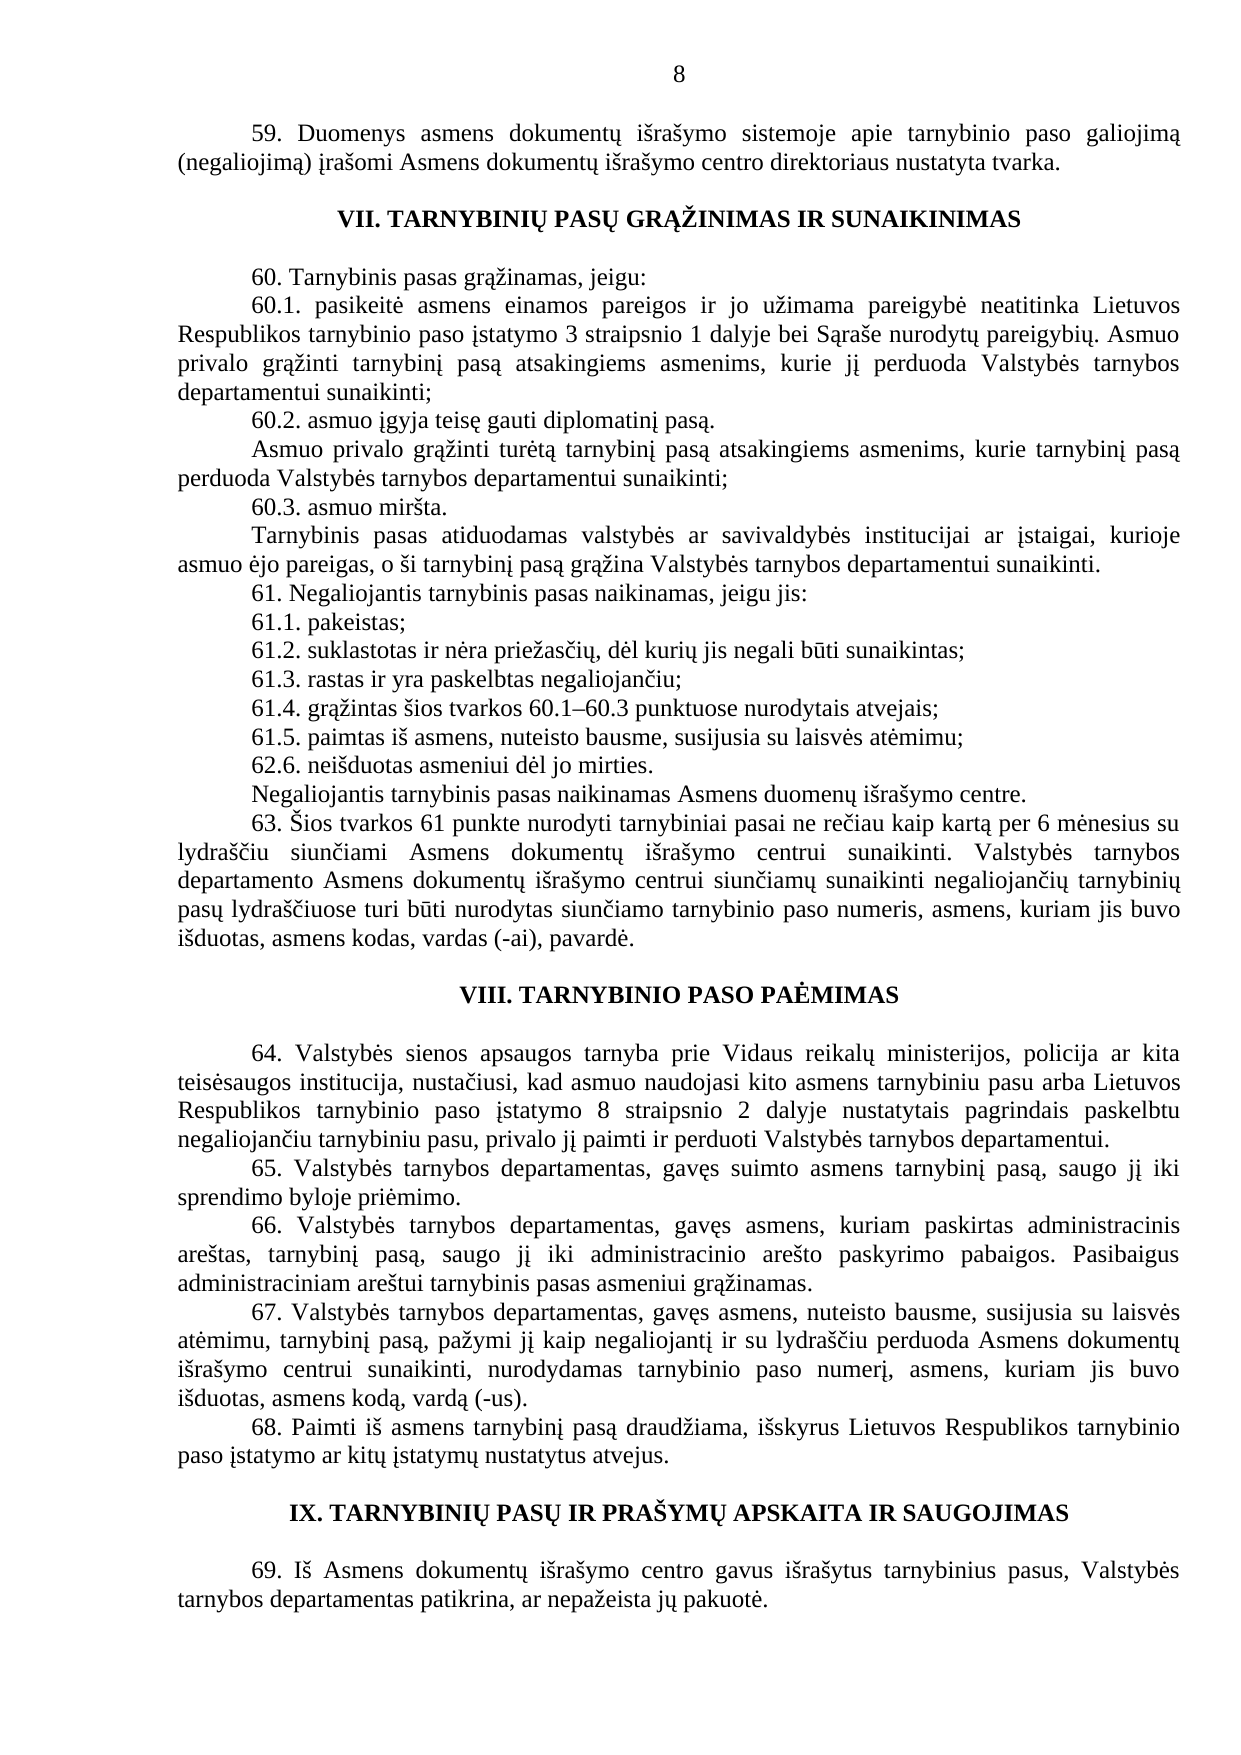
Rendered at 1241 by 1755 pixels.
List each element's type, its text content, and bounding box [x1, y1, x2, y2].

text 65. Valstybės tarnybos departamentas, gavęs suimto asmens tarnybinį pasą, saugo jį iki sprendimo byloje priėmimo. [177, 1153, 1181, 1211]
text IX. TARNYBINIŲ PASŲ IR PRAŠYMŲ APSKAITA IR SAUGOJIMAS [177, 1498, 1181, 1527]
text Tarnybinis pasas atiduodamas valstybės ar savivaldybės institucijai ar įstaigai, kurioje asmuo ėjo pareigas, o ši tarnybinį pasą grąžina Valstybės tarnybos departamentui sunaikinti. [177, 521, 1181, 578]
text 60.2. asmuo įgyja teisę gauti diplomatinį pasą. [177, 406, 1181, 434]
text 61.2. suklastotas ir nėra priežasčių, dėl kurių jis negali būti sunaikintas; [177, 636, 1181, 664]
text VII. TARNYBINIŲ PASŲ GRĄŽINIMAS IR SUNAIKINIMAS [177, 204, 1181, 233]
text 59. Duomenys asmens dokumentų išrašymo sistemoje apie tarnybinio paso galiojimą (negaliojimą) įrašomi Asmens dokumentų išrašymo centro direktoriaus nustatyta tvarka. [177, 118, 1181, 176]
text 63. Šios tvarkos 61 punkte nurodyti tarnybiniai pasai ne rečiau kaip kartą per 6 mėnesius su lydraščiu siunčiami Asmens dokumentų išrašymo centrui sunaikinti. Valstybės tarnybos departamento Asmens dokumentų išrašymo centrui siunčiamų sunaikinti negaliojančių tarnybinių pasų lydraščiuose turi būti nurodytas siunčiamo tarnybinio paso numeris, asmens, kuriam jis buvo išduotas, asmens kodas, vardas (-ai), pavardė. [177, 808, 1181, 952]
text 69. Iš Asmens dokumentų išrašymo centro gavus išrašytus tarnybinius pasus, Valstybės tarnybos departamentas patikrina, ar nepažeista jų pakuotė. [177, 1556, 1181, 1613]
text 61.5. paimtas iš asmens, nuteisto bausme, susijusia su laisvės atėmimu; [177, 722, 1181, 751]
text 60.3. asmuo miršta. [177, 492, 1181, 521]
text 62.6. neišduotas asmeniui dėl jo mirties. [177, 751, 1181, 779]
text 68. Paimti iš asmens tarnybinį pasą draudžiama, išskyrus Lietuvos Respublikos tarnybinio paso įstatymo ar kitų įstatymų nustatytus atvejus. [177, 1412, 1181, 1469]
text 66. Valstybės tarnybos departamentas, gavęs asmens, kuriam paskirtas administracinis areštas, tarnybinį pasą, saugo jį iki administracinio arešto paskyrimo pabaigos. Pasibaigus administraciniam areštui tarnybinis pasas asmeniui grąžinamas. [177, 1211, 1181, 1297]
text 60. Tarnybinis pasas grąžinamas, jeigu: [177, 262, 1181, 291]
text 61.1. pakeistas; [177, 607, 1181, 636]
text 64. Valstybės sienos apsaugos tarnyba prie Vidaus reikalų ministerijos, policija ar kita teisėsaugos institucija, nustačiusi, kad asmuo naudojasi kito asmens tarnybiniu pasu arba Lietuvos Respublikos tarnybinio paso įstatymo 8 straipsnio 2 dalyje nustatytais pagrindais paskelbtu negaliojančiu tarnybiniu pasu, privalo jį paimti ir perduoti Valstybės tarnybos departamentui. [177, 1038, 1181, 1153]
text 61.4. grąžintas šios tvarkos 60.1–60.3 punktuose nurodytais atvejais; [177, 693, 1181, 722]
text 61. Negaliojantis tarnybinis pasas naikinamas, jeigu jis: [177, 578, 1181, 607]
text 61.3. rastas ir yra paskelbtas negaliojančiu; [177, 664, 1181, 693]
text 67. Valstybės tarnybos departamentas, gavęs asmens, nuteisto bausme, susijusia su laisvės atėmimu, tarnybinį pasą, pažymi jį kaip negaliojantį ir su lydraščiu perduoda Asmens dokumentų išrašymo centrui sunaikinti, nurodydamas tarnybinio paso numerį, asmens, kuriam jis buvo išduotas, asmens kodą, vardą (-us). [177, 1297, 1181, 1412]
text 60.1. pasikeitė asmens einamos pareigos ir jo užimama pareigybė neatitinka Lietuvos Respublikos tarnybinio paso įstatymo 3 straipsnio 1 dalyje bei Sąraše nurodytų pareigybių. Asmuo privalo grąžinti tarnybinį pasą atsakingiems asmenims, kurie jį perduoda Valstybės tarnybos departamentui sunaikinti; [177, 291, 1181, 406]
text Negaliojantis tarnybinis pasas naikinamas Asmens duomenų išrašymo centre. [177, 779, 1181, 808]
text Asmuo privalo grąžinti turėtą tarnybinį pasą atsakingiems asmenims, kurie tarnybinį pasą perduoda Valstybės tarnybos departamentui sunaikinti; [177, 434, 1181, 492]
text VIII. TARNYBINIO PASO PAĖMIMAS [177, 981, 1181, 1009]
